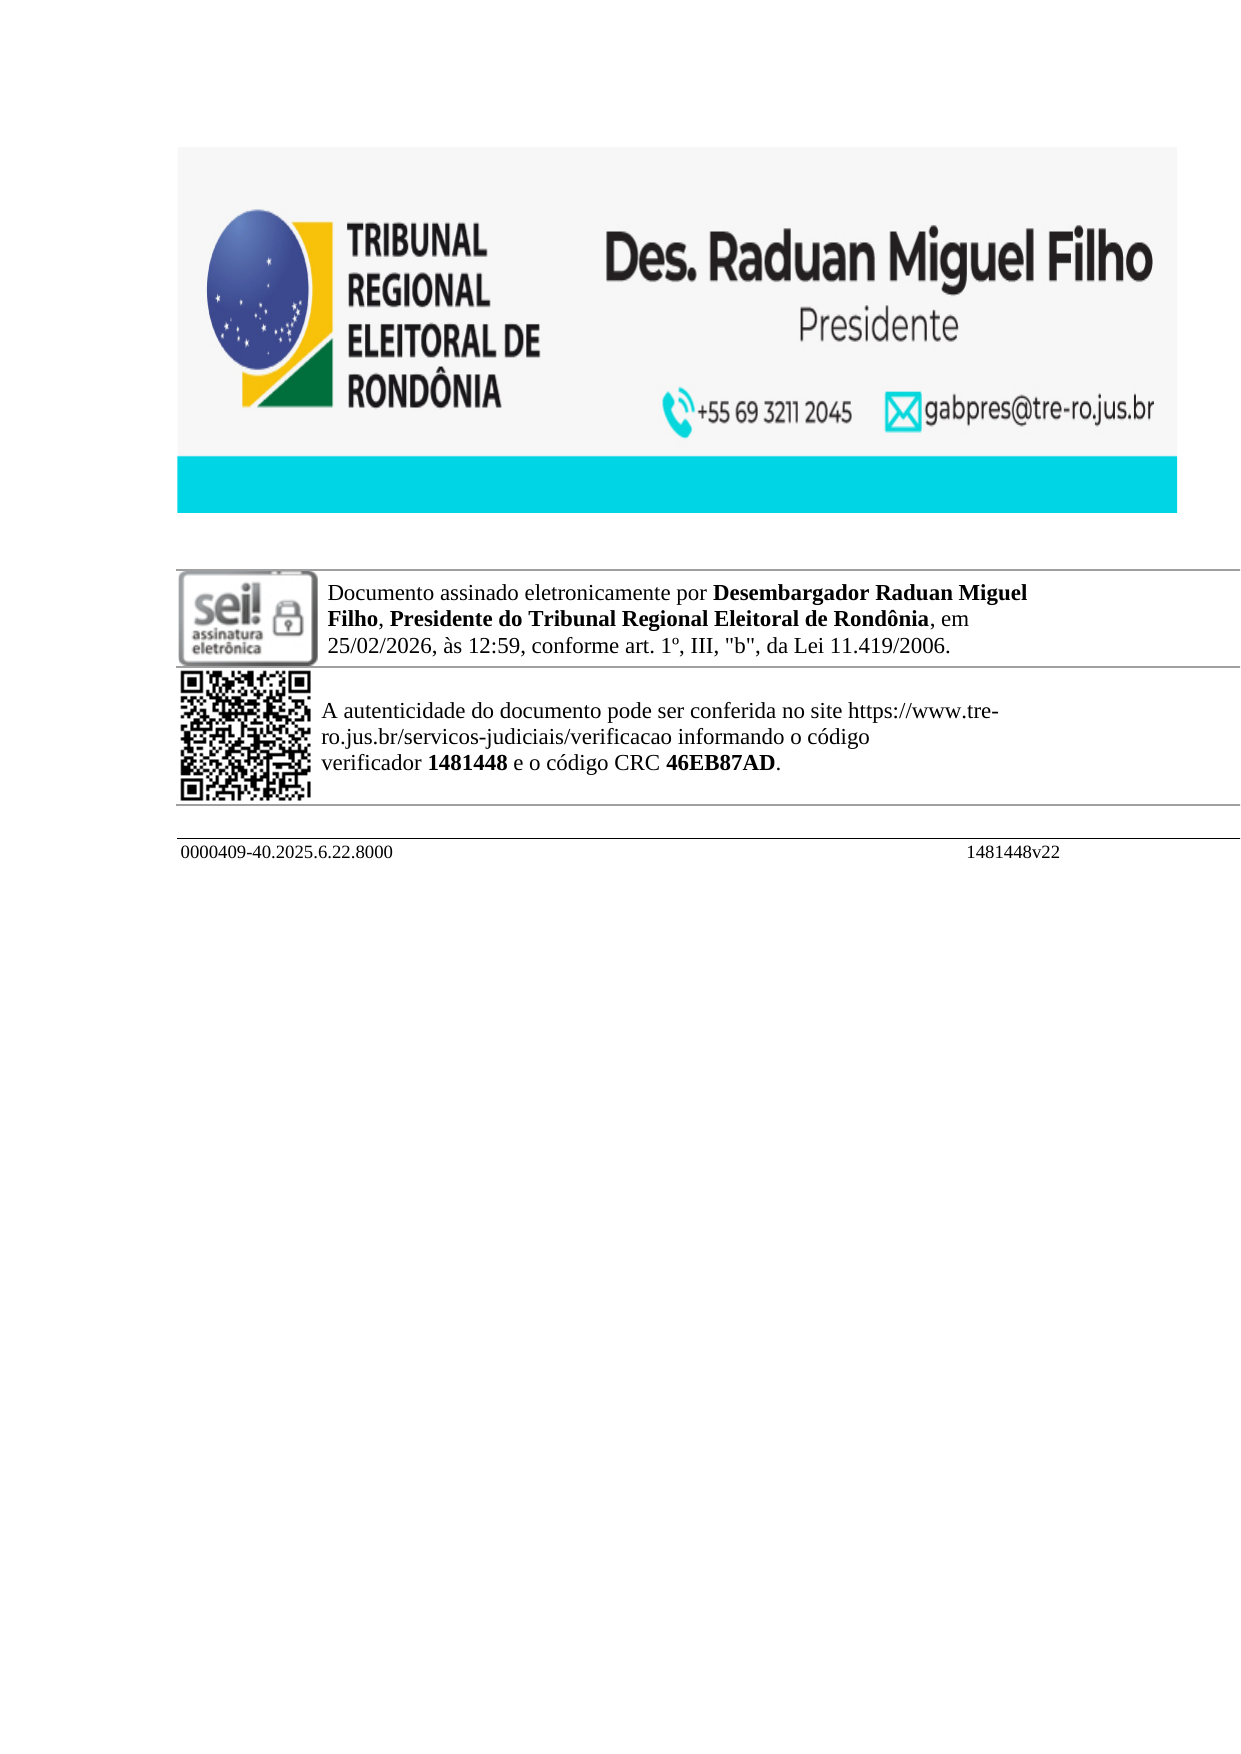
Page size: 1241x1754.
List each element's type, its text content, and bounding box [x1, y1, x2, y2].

table_header A autenticidade do documento pode ser conferida no site https://www.tre-ro.jus.br/servicos-judiciais/verificacao informando o código verificador 1481448 e o código CRC 46EB87AD. [319, 668, 1063, 804]
table_header [177, 668, 319, 804]
table_header 0000409-40.2025.6.22.8000 [177, 839, 620, 866]
table_header 1481448v22 [620, 839, 1063, 866]
table_header [318, 571, 326, 666]
table_header Documento assinado eletronicamente por Desembargador Raduan Miguel Filho, Presidente do Tribunal Regional Eleitoral de Rondônia, em 25/02/2026, às 12:59, conforme art. 1º, III, "b", da Lei 11.419/2006. [326, 571, 1063, 666]
